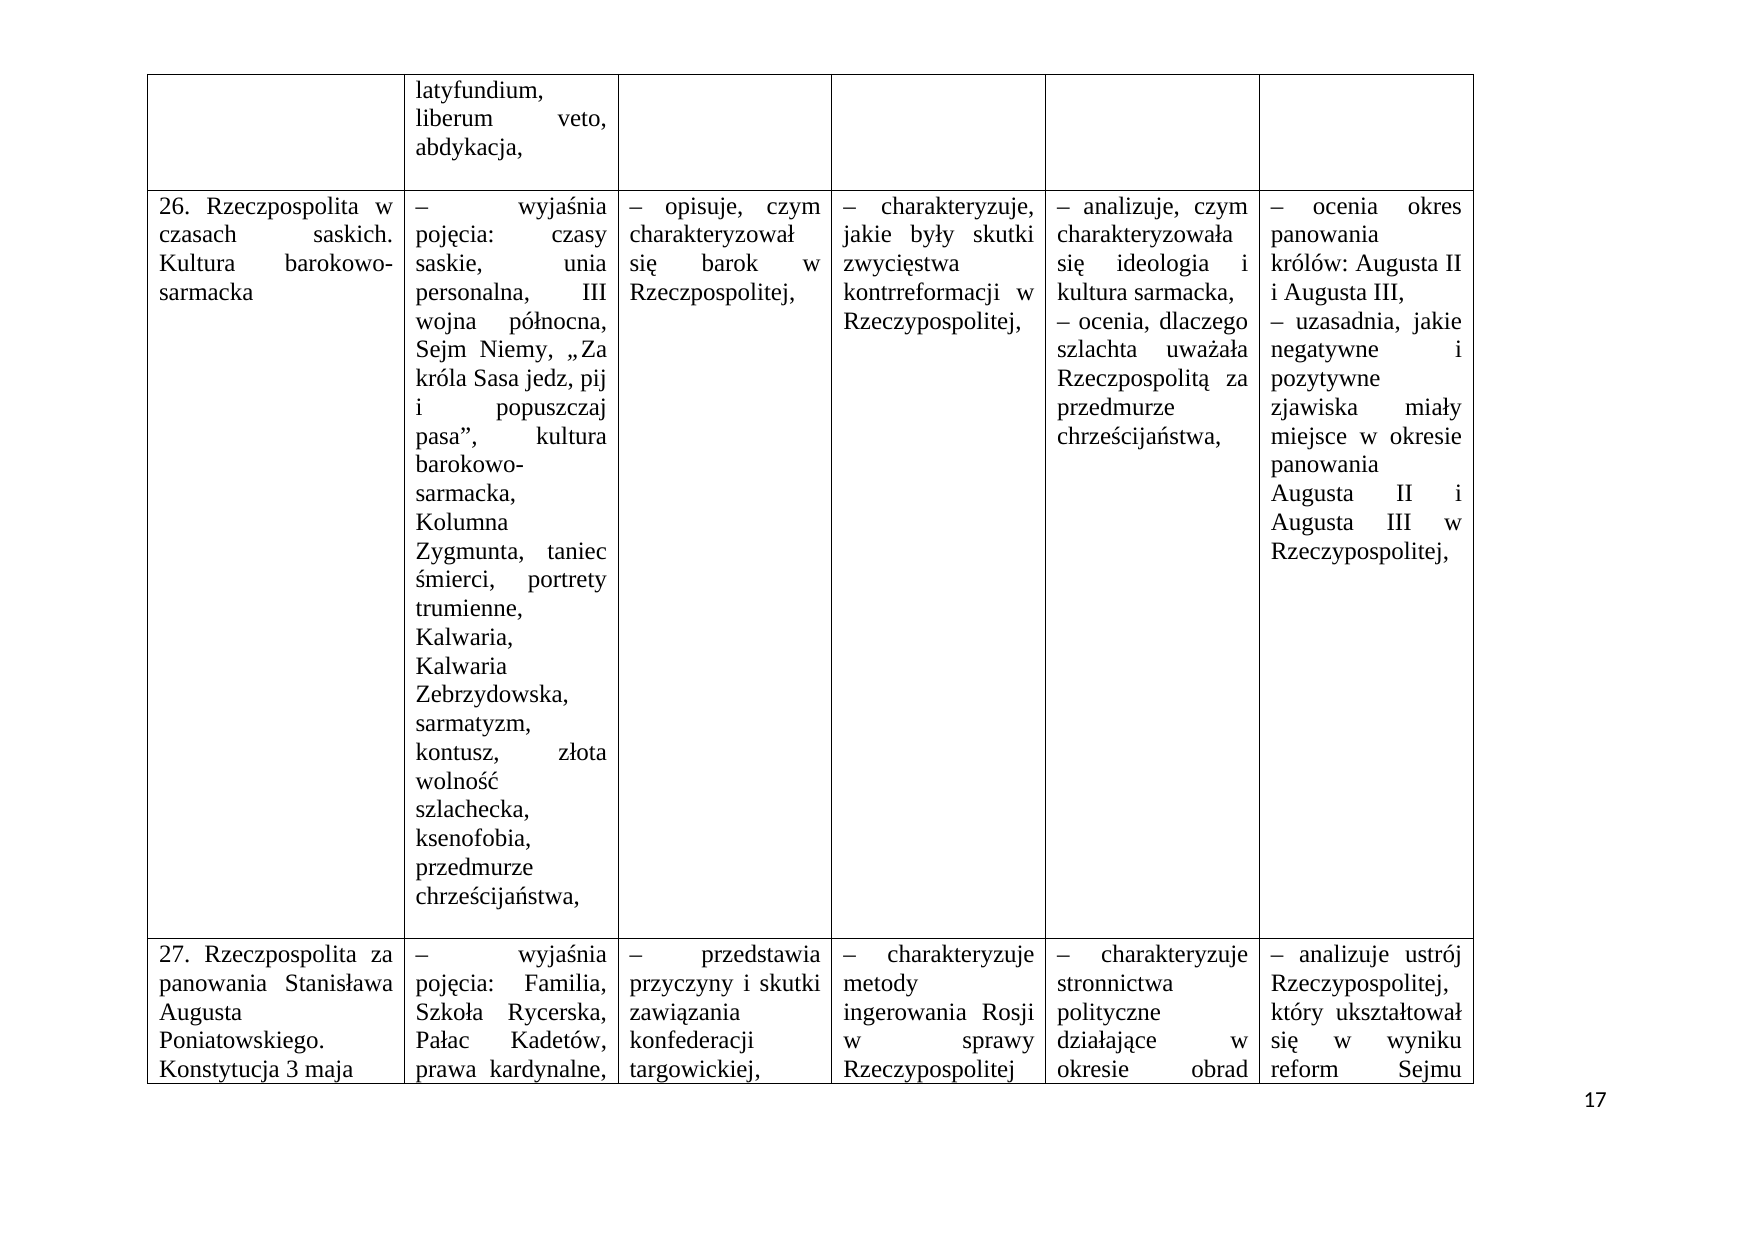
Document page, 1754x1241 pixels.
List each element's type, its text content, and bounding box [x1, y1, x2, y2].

table_cell – charakteryzuje metody ingerowania Rosji w sprawy Rzeczypospolitej [832, 939, 1045, 1083]
table_cell – wyjaśnia pojęcia: Familia, Szkoła Rycerska, Pałac Kadetów, prawa kardynalne, [405, 939, 618, 1083]
table_cell – charakteryzuje, jakie były skutki zwycięstwa kontrreformacji w Rzeczypospolitej, [832, 191, 1045, 938]
table_cell 26. Rzeczpospolita w czasach saskich. Kultura barokowo-sarmacka [148, 191, 404, 938]
table_cell – charakteryzuje stronnictwa polityczne działające w okresie obrad [1046, 939, 1259, 1083]
table_cell – opisuje, czym charakteryzował się barok w Rzeczpospolitej, [619, 191, 831, 938]
table_cell – analizuje, czym charakteryzowała się ideologia i kultura sarmacka, – ocenia, dlaczego szlachta uważała Rzeczpospolitą za przedmurze chrześcijaństwa, [1046, 191, 1259, 938]
table_cell [1260, 75, 1473, 190]
table_cell 27. Rzeczpospolita za panowania Stanisława Augusta Poniatowskiego. Konstytucja 3 maja [148, 939, 404, 1083]
table_cell [148, 75, 404, 190]
table_cell latyfundium, liberum veto, abdykacja, [405, 75, 618, 190]
table_cell – ocenia okres panowania królów: Augusta II i Augusta III, – uzasadnia, jakie negatywne i pozytywne zjawiska miały miejsce w okresie panowania Augusta II i Augusta III w Rzeczypospolitej, [1260, 191, 1473, 938]
table_cell – wyjaśnia pojęcia: czasy saskie, unia personalna, III wojna północna, Sejm Niemy, „Za króla Sasa jedz, pij i popuszczaj pasa”, kultura barokowo-sarmacka, Kolumna Zygmunta, taniec śmierci, portrety trumienne, Kalwaria, Kalwaria Zebrzydowska, sarmatyzm, kontusz, złota wolność szlachecka, ksenofobia, przedmurze chrześcijaństwa, [405, 191, 618, 938]
table_cell [832, 75, 1045, 190]
table_cell [619, 75, 831, 190]
table_cell – analizuje ustrój Rzeczypospolitej, który ukształtował się w wyniku reform Sejmu [1260, 939, 1473, 1083]
table_cell – przedstawia przyczyny i skutki zawiązania konfederacji targowickiej, [619, 939, 831, 1083]
table_cell [1046, 75, 1259, 190]
